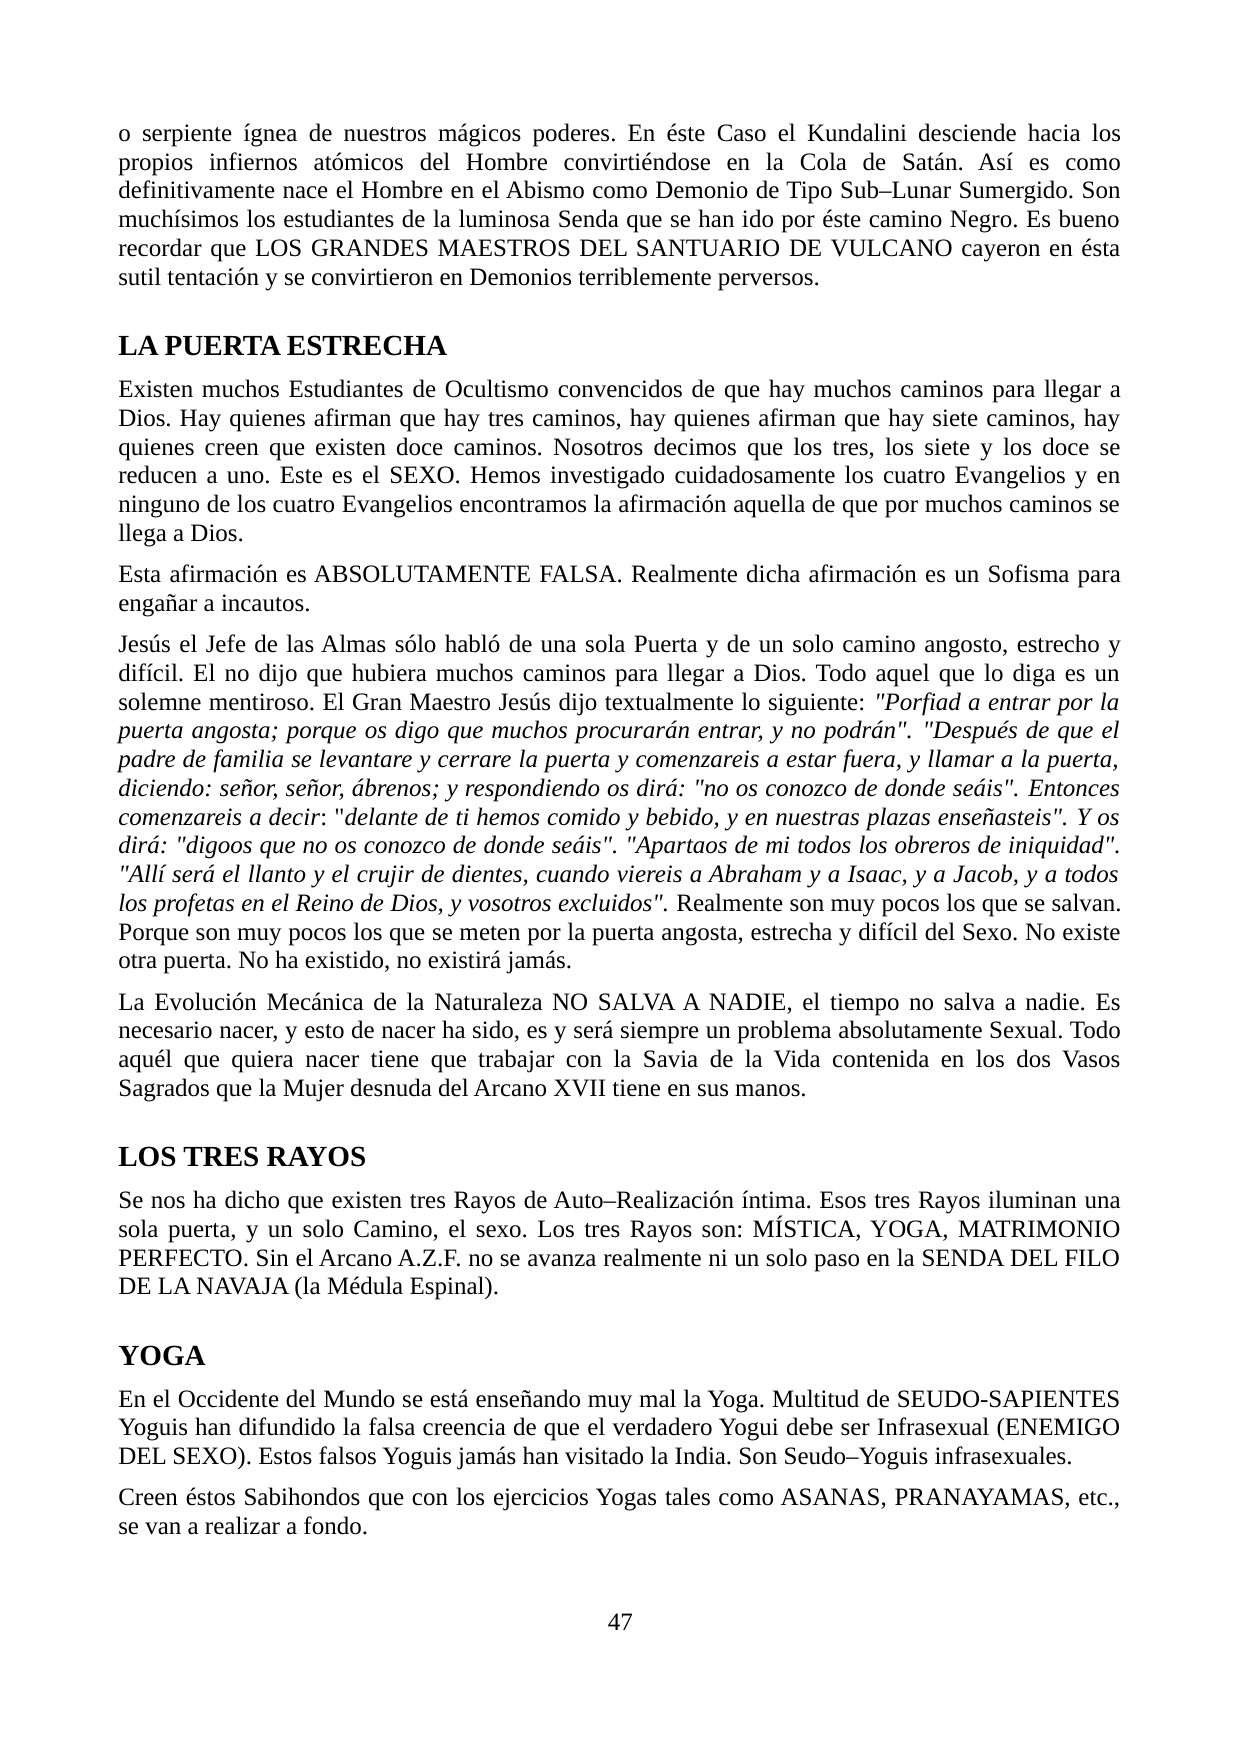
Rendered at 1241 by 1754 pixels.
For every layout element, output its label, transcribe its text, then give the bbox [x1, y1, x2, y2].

text Creen éstos Sabihondos que con los ejercicios Yogas tales como ASANAS, PRANAYAMAS, etc., se van a realizar a fondo. [118, 1482, 1122, 1540]
subtitle LOS TRES RAYOS [118, 1139, 1122, 1173]
text Esta afirmación es ABSOLUTAMENTE FALSA. Realmente dicha afirmación es un Sofisma para engañar a incautos. [118, 559, 1122, 617]
text En el Occidente del Mundo se está enseñando muy mal la Yoga. Multitud de SEUDO-SAPIENTES Yoguis han difundido la falsa creencia de que el verdadero Yogui debe ser Infrasexual (ENEMIGO DEL SEXO). Estos falsos Yoguis jamás han visitado la India. Son Seudo–Yoguis infrasexuales. [118, 1384, 1122, 1470]
text Existen muchos Estudiantes de Ocultismo convencidos de que hay muchos caminos para llegar a Dios. Hay quienes afirman que hay tres caminos, hay quienes afirman que hay siete caminos, hay quienes creen que existen doce caminos. Nosotros decimos que los tres, los siete y los doce se reducen a uno. Este es el SEXO. Hemos investigado cuidadosamente los cuatro Evangelios y en ninguno de los cuatro Evangelios encontramos la afirmación aquella de que por muchos caminos se llega a Dios. [118, 374, 1122, 547]
text o serpiente ígnea de nuestros mágicos poderes. En éste Caso el Kundalini desciende hacia los propios infiernos atómicos del Hombre convirtiéndose en la Cola de Satán. Así es como definitivamente nace el Hombre en el Abismo como Demonio de Tipo Sub–Lunar Sumergido. Son muchísimos los estudiantes de la luminosa Senda que se han ido por éste camino Negro. Es bueno recordar que LOS GRANDES MAESTROS DEL SANTUARIO DE VULCANO cayeron en ésta sutil tentación y se convirtieron en Demonios terriblemente perversos. [118, 118, 1122, 291]
text La Evolución Mecánica de la Naturaleza NO SALVA A NADIE, el tiempo no salva a nadie. Es necesario nacer, y esto de nacer ha sido, es y será siempre un problema absolutamente Sexual. Todo aquél que quiera nacer tiene que trabajar con la Savia de la Vida contenida en los dos Vasos Sagrados que la Mujer desnuda del Arcano XVII tiene en sus manos. [118, 987, 1122, 1102]
text Se nos ha dicho que existen tres Rayos de Auto–Realización íntima. Esos tres Rayos iluminan una sola puerta, y un solo Camino, el sexo. Los tres Rayos son: MÍSTICA, YOGA, MATRIMONIO PERFECTO. Sin el Arcano A.Z.F. no se avanza realmente ni un solo paso en la SENDA DEL FILO DE LA NAVAJA (la Médula Espinal). [118, 1185, 1122, 1300]
subtitle YOGA [118, 1338, 1122, 1371]
text Jesús el Jefe de las Almas sólo habló de una sola Puerta y de un solo camino angosto, estrecho y difícil. El no dijo que hubiera muchos caminos para llegar a Dios. Todo aquel que lo diga es un solemne mentiroso. El Gran Maestro Jesús dijo textualmente lo siguiente: "Porfiad a entrar por la puerta angosta; porque os digo que muchos procurarán entrar, y no podrán". "Después de que el padre de familia se levantare y cerrare la puerta y comenzareis a estar fuera, y llamar a la puerta, diciendo: señor, señor, ábrenos; y respondiendo os dirá: "no os conozco de donde seáis". Entonces comenzareis a decir: "delante de ti hemos comido y bebido, y en nuestras plazas enseñasteis". Y os dirá: "digoos que no os conozco de donde seáis". "Apartaos de mi todos los obreros de iniquidad". "Allí será el llanto y el crujir de dientes, cuando viereis a Abraham y a Isaac, y a Jacob, y a todos los profetas en el Reino de Dios, y vosotros excluidos". Realmente son muy pocos los que se salvan. Porque son muy pocos los que se meten por la puerta angosta, estrecha y difícil del Sexo. No existe otra puerta. No ha existido, no existirá jamás. [118, 629, 1122, 974]
subtitle LA PUERTA ESTRECHA [118, 328, 1122, 362]
